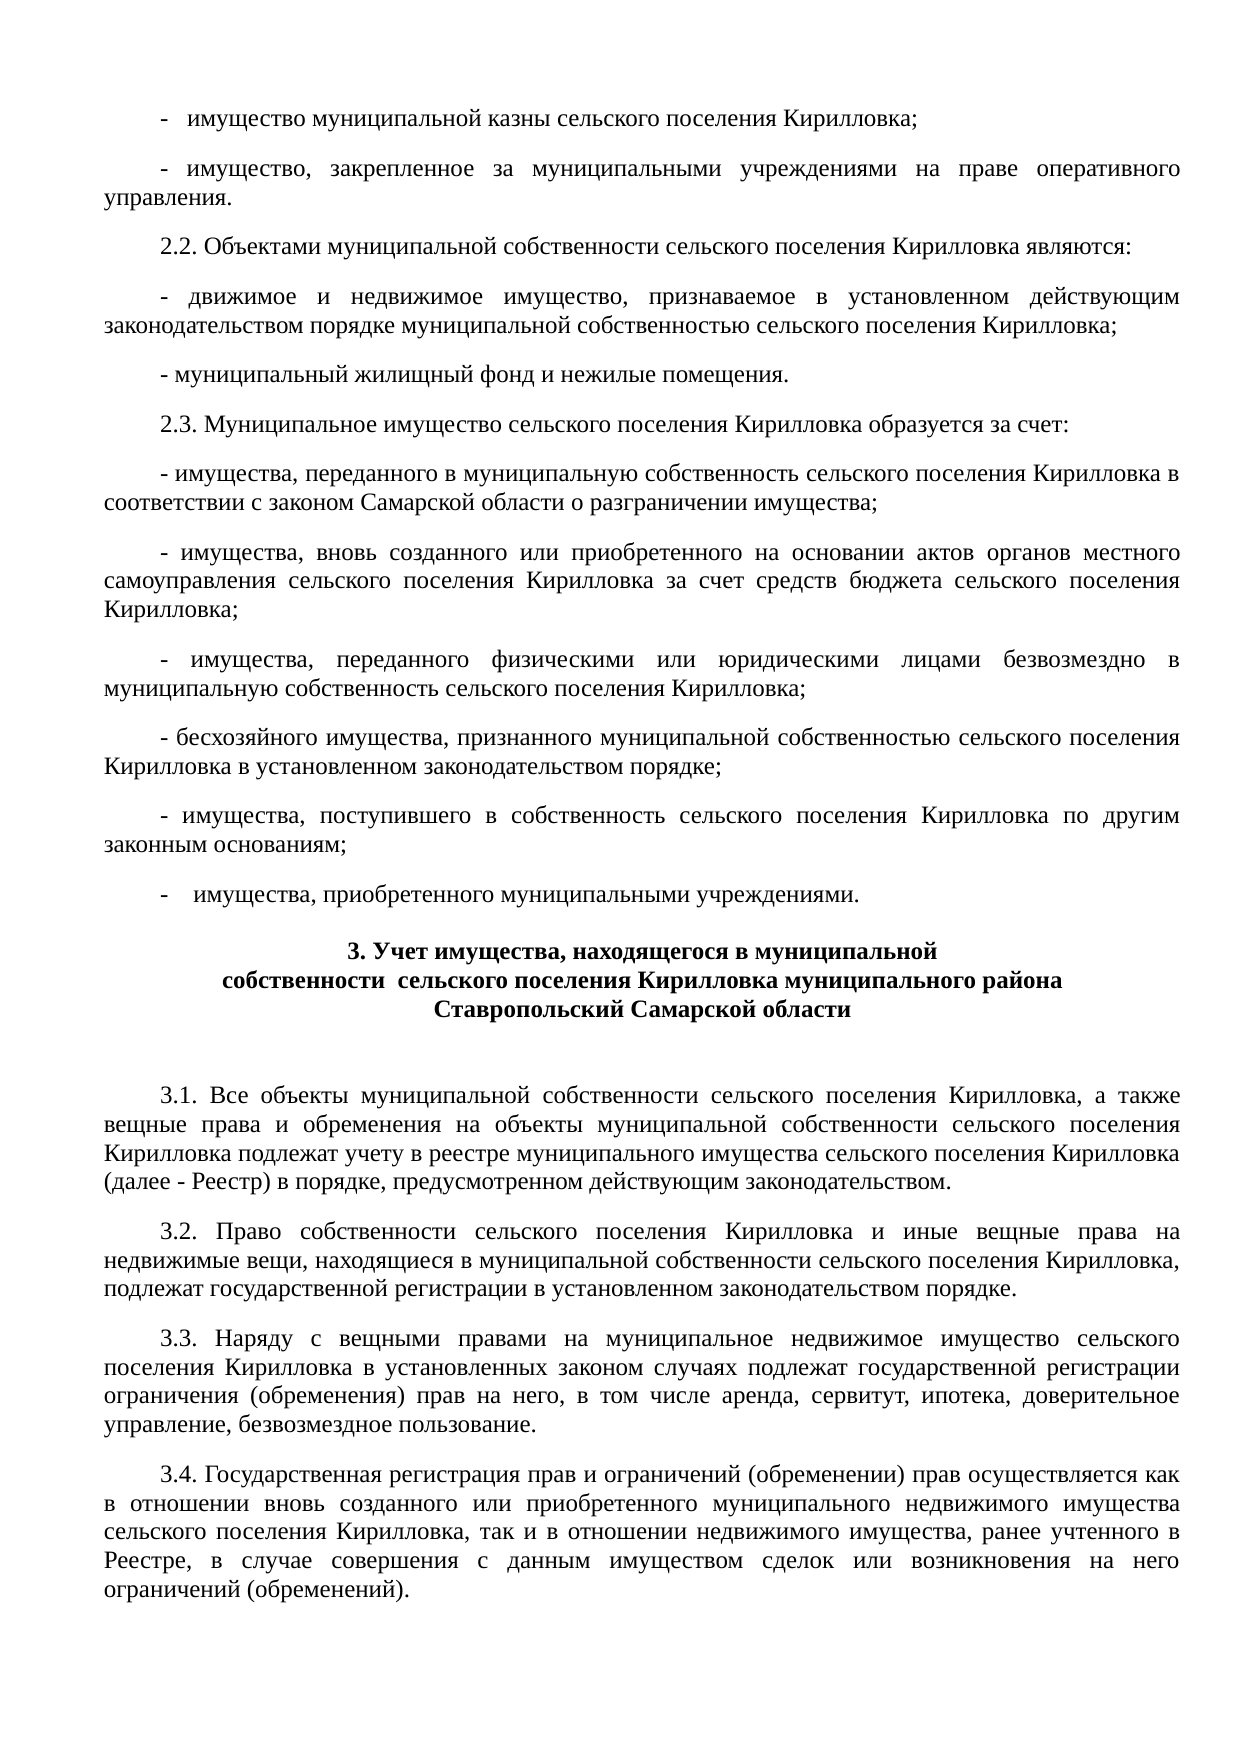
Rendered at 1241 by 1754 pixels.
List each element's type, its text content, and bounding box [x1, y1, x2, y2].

text 3. Учет имущества, находящегося в муниципальной [103, 936, 1181, 965]
text 2.3. Муниципальное имущество сельского поселения Кирилловка образуется за счет: [103, 409, 1181, 438]
text 3.2. Право собственности сельского поселения Кирилловка и иные вещные права на недвижимые вещи, находящиеся в муниципальной собственности сельского поселения Кирилловка, подлежат государственной регистрации в установленном законодательством порядке. [103, 1216, 1181, 1302]
text - движимое и недвижимое имущество, признаваемое в установленном действующим законодательством порядке муниципальной собственностью сельского поселения Кирилловка; [103, 281, 1181, 338]
text - имущества, переданного физическими или юридическими лицами безвозмездно в муниципальную собственность сельского поселения Кирилловка; [103, 644, 1181, 701]
text 2.2. Объектами муниципальной собственности сельского поселения Кирилловка являются: [103, 231, 1181, 260]
text - имущества, поступившего в собственность сельского поселения Кирилловка по другим законным основаниям; [103, 801, 1181, 858]
text - бесхозяйного имущества, признанного муниципальной собственностью сельского поселения Кирилловка в установленном законодательством порядке; [103, 722, 1181, 780]
text собственности сельского поселения Кирилловка муниципального района [103, 965, 1181, 994]
text Ставропольский Самарской области [103, 994, 1181, 1023]
text - имущество муниципальной казны сельского поселения Кирилловка; [103, 103, 1181, 132]
text - имущества, приобретенного муниципальными учреждениями. [103, 879, 1181, 908]
text 3.4. Государственная регистрация прав и ограничений (обременении) прав осуществляется как в отношении вновь созданного или приобретенного муниципального недвижимого имущества сельского поселения Кирилловка, так и в отношении недвижимого имущества, ранее учтенного в Реестре, в случае совершения с данным имуществом сделок или возникновения на него ограничений (обременений). [103, 1459, 1181, 1603]
text - имущества, вновь созданного или приобретенного на основании актов органов местного самоуправления сельского поселения Кирилловка за счет средств бюджета сельского поселения Кирилловка; [103, 537, 1181, 623]
text - имущество, закрепленное за муниципальными учреждениями на праве оперативного управления. [103, 153, 1181, 211]
text 3.1. Все объекты муниципальной собственности сельского поселения Кирилловка, а также вещные права и обременения на объекты муниципальной собственности сельского поселения Кирилловка подлежат учету в реестре муниципального имущества сельского поселения Кирилловка (далее - Реестр) в порядке, предусмотренном действующим законодательством. [103, 1080, 1181, 1195]
text 3.3. Наряду с вещными правами на муниципальное недвижимое имущество сельского поселения Кирилловка в установленных законом случаях подлежат государственной регистрации ограничения (обременения) прав на него, в том числе аренда, сервитут, ипотека, доверительное управление, безвозмездное пользование. [103, 1323, 1181, 1438]
text - имущества, переданного в муниципальную собственность сельского поселения Кирилловка в соответствии с законом Самарской области о разграничении имущества; [103, 458, 1181, 516]
text - муниципальный жилищный фонд и нежилые помещения. [103, 359, 1181, 388]
